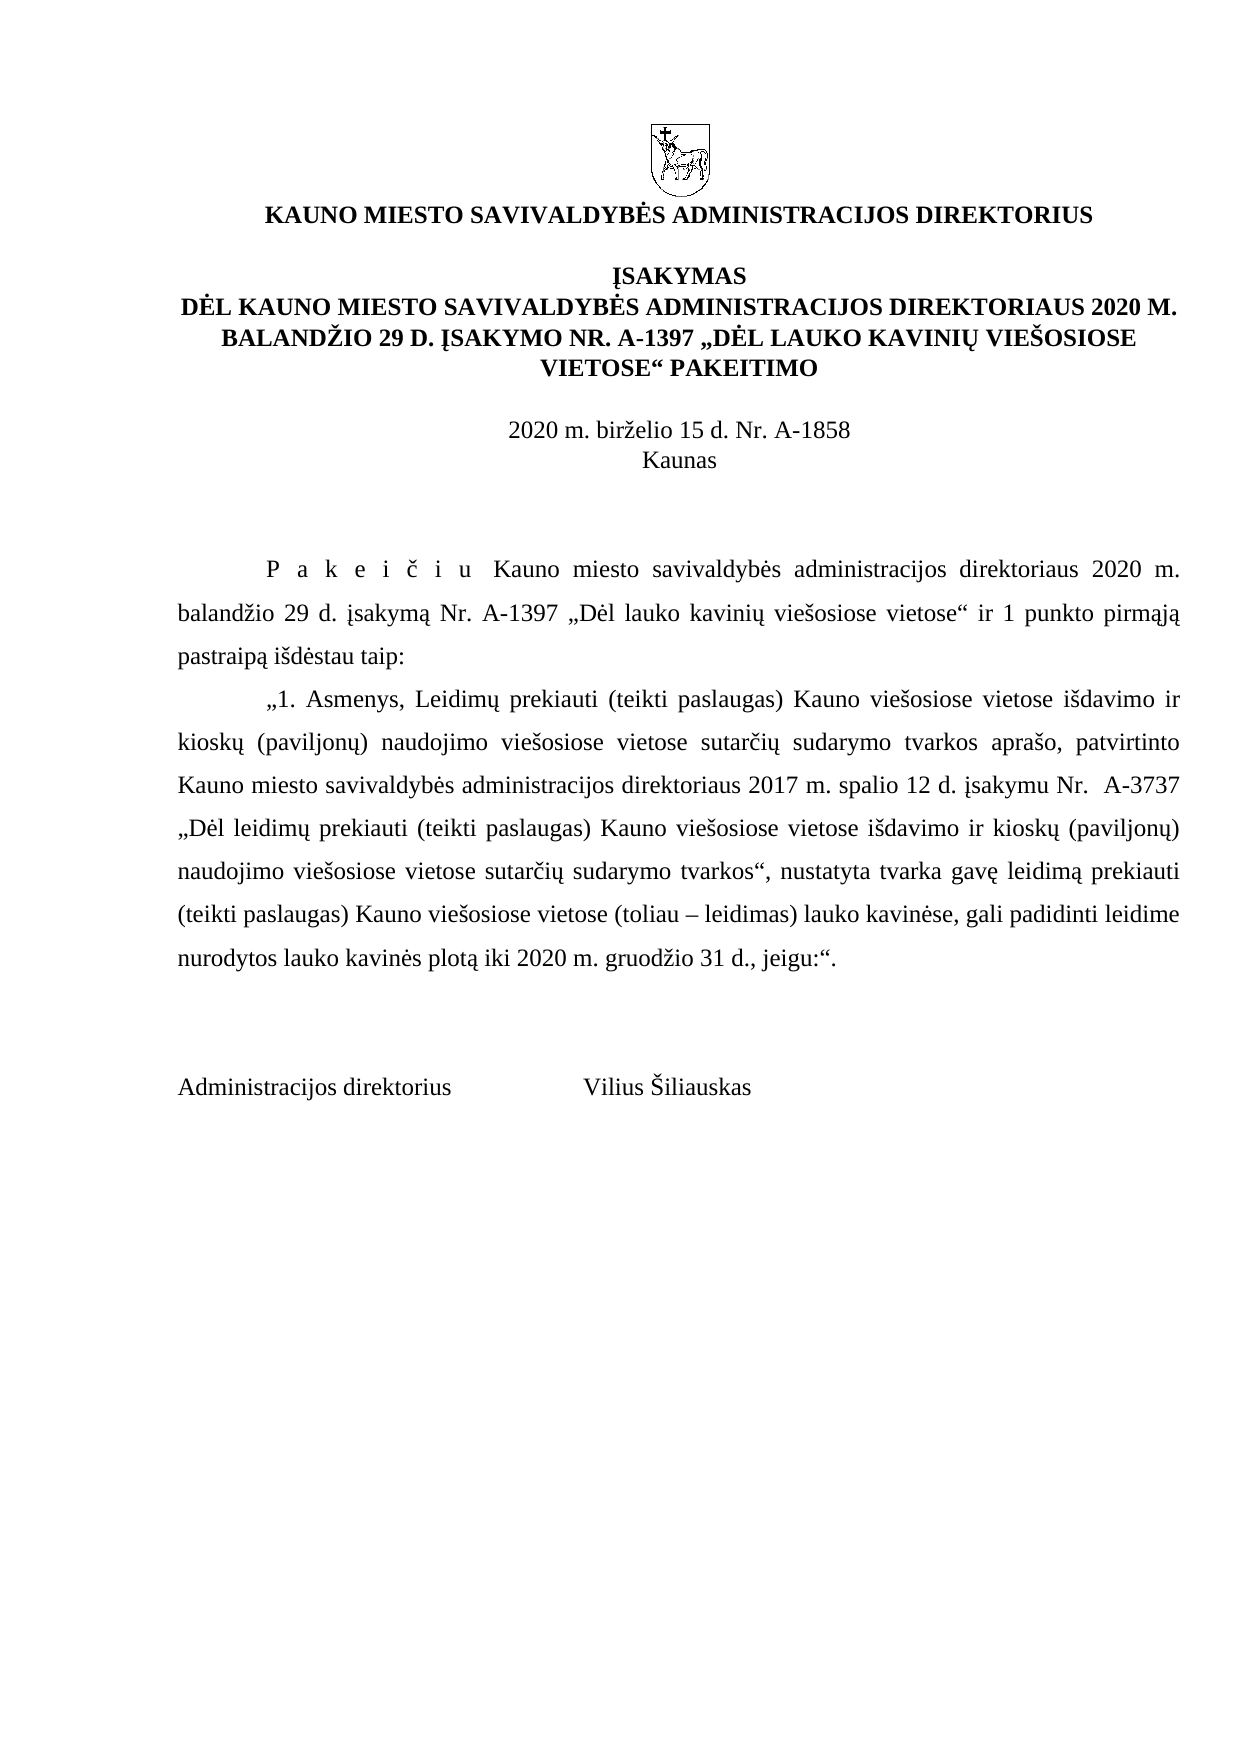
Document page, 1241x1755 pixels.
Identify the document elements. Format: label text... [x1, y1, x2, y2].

text DĖL KAUNO MIESTO SAVIVALDYBĖS ADMINISTRACIJOS DIREKTORIAUS 2020 M. BALANDŽIO 29 D. ĮSAKYMO NR. A-1397 „DĖL LAUKO KAVINIŲ VIEŠOSIOSE VIETOSE“ PAKEITIMO [177, 292, 1181, 382]
text Administracijos direktorius Vilius Šiliauskas [177, 1072, 1181, 1101]
text P a k e i č i u Kauno miesto savivaldybės administracijos direktoriaus 2020 m. balandžio 29 d. įsakymą Nr. A-1397 „Dėl lauko kavinių viešosiose vietose“ ir 1 punkto pirmąją pastraipą išdėstau taip: [177, 554, 1181, 669]
text Kaunas [177, 446, 1181, 474]
text 2020 m. birželio 15 d. Nr. A-1858 [177, 415, 1181, 443]
text ĮSAKYMAS [177, 261, 1181, 290]
text „1. Asmenys, Leidimų prekiauti (teikti paslaugas) Kauno viešosiose vietose išdavimo ir kioskų (paviljonų) naudojimo viešosiose vietose sutarčių sudarymo tvarkos aprašo, patvirtinto Kauno miesto savivaldybės administracijos direktoriaus 2017 m. spalio 12 d. įsakymu Nr. A-3737 „Dėl leidimų prekiauti (teikti paslaugas) Kauno viešosiose vietose išdavimo ir kioskų (paviljonų) naudojimo viešosiose vietose sutarčių sudarymo tvarkos“, nustatyta tvarka gavę leidimą prekiauti (teikti paslaugas) Kauno viešosiose vietose (toliau – leidimas) lauko kavinėse, gali padidinti leidime nurodytos lauko kavinės plotą iki 2020 m. gruodžio 31 d., jeigu:“. [177, 684, 1181, 971]
text KAUNO MIESTO SAVIVALDYBĖS ADMINISTRACIJOS DIREKTORIUS [177, 200, 1181, 228]
